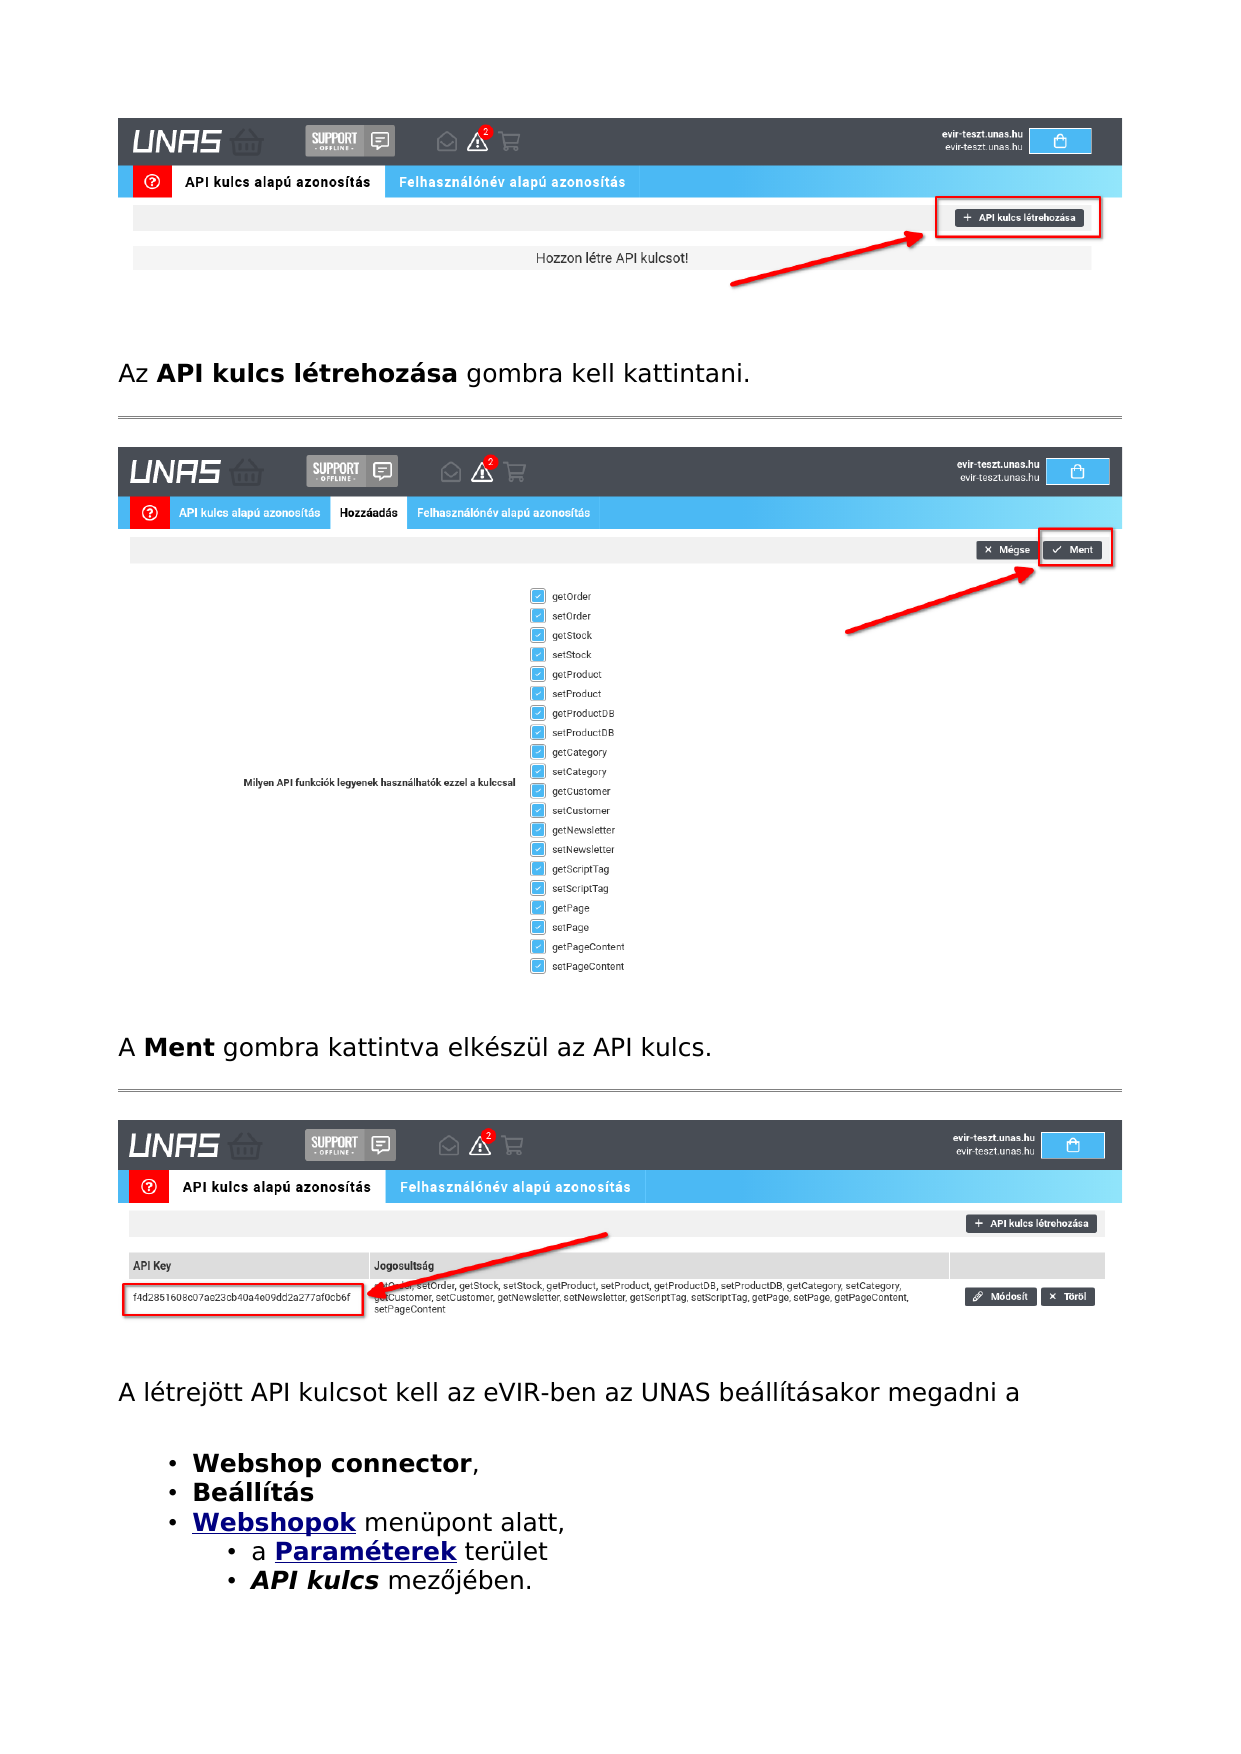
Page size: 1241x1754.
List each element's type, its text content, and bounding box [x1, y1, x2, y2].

text A létrejött API kulcsot kell az eVIR-ben az UNAS beállításakor megadni a [118, 1378, 1122, 1407]
list API kulcs mezőjében. [236, 1566, 1122, 1595]
list Webshopok menüpont alatt, [177, 1508, 1122, 1537]
list Beállítás [177, 1478, 1122, 1508]
picture [118, 447, 1123, 992]
picture [118, 1120, 1123, 1337]
list a Paraméterek terület [236, 1537, 1122, 1566]
text Az API kulcs létrehozása gombra kell kattintani. [118, 359, 1122, 389]
text A Ment gombra kattintva elkészül az API kulcs. [118, 1033, 1122, 1062]
picture [118, 118, 1123, 318]
list Webshop connector, [177, 1449, 1122, 1478]
